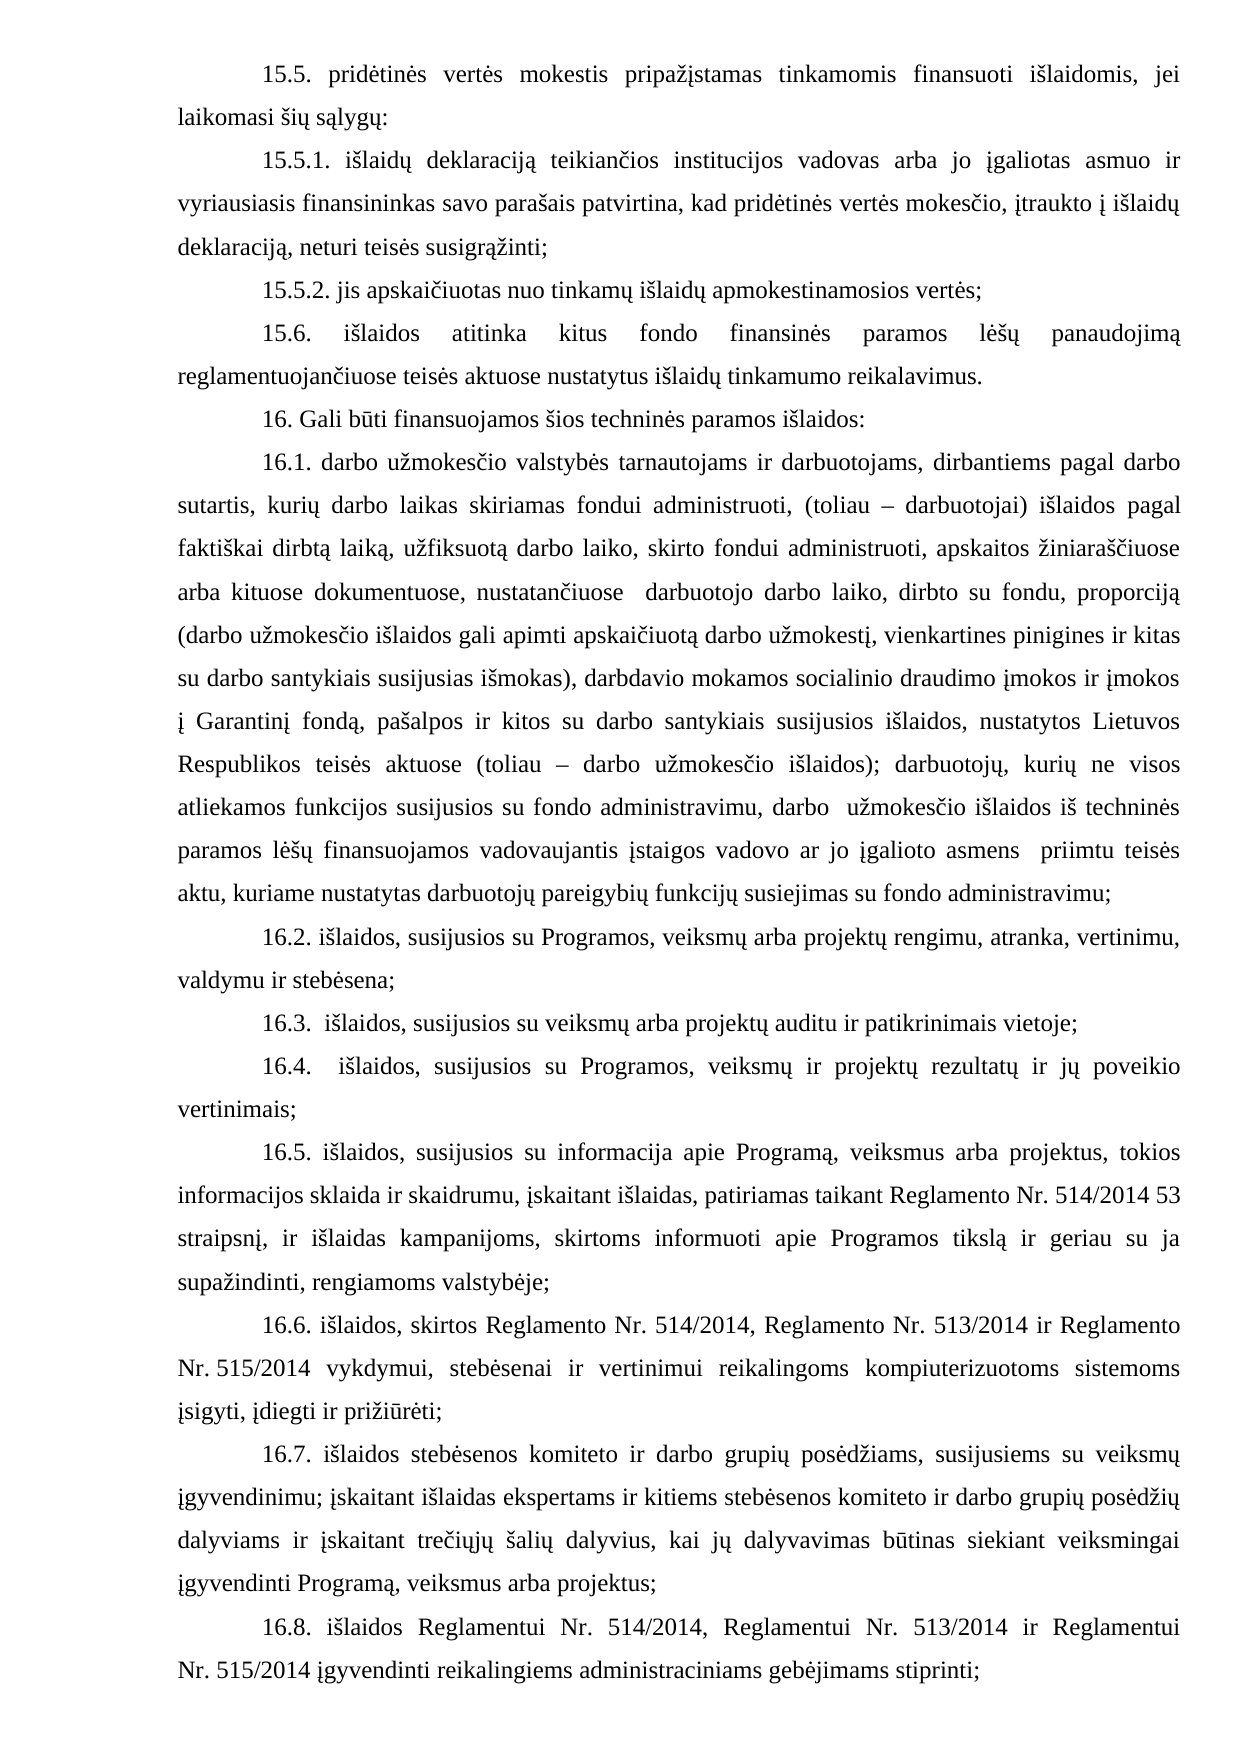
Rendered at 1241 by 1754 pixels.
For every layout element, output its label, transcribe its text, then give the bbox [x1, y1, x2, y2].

text 16. Gali būti finansuojamos šios techninės paramos išlaidos: [177, 404, 1181, 433]
text 16.1. darbo užmokesčio valstybės tarnautojams ir darbuotojams, dirbantiems pagal darbo sutartis, kurių darbo laikas skiriamas fondui administruoti, (toliau – darbuotojai) išlaidos pagal faktiškai dirbtą laiką, užfiksuotą darbo laiko, skirto fondui administruoti, apskaitos žiniaraščiuose arba kituose dokumentuose, nustatančiuose darbuotojo darbo laiko, dirbto su fondu, proporciją (darbo užmokesčio išlaidos gali apimti apskaičiuotą darbo užmokestį, vienkartines pinigines ir kitas su darbo santykiais susijusias išmokas), darbdavio mokamos socialinio draudimo įmokos ir įmokos į Garantinį fondą, pašalpos ir kitos su darbo santykiais susijusios išlaidos, nustatytos Lietuvos Respublikos teisės aktuose (toliau – darbo užmokesčio išlaidos); darbuotojų, kurių ne visos atliekamos funkcijos susijusios su fondo administravimu, darbo užmokesčio išlaidos iš techninės paramos lėšų finansuojamos vadovaujantis įstaigos vadovo ar jo įgalioto asmens priimtu teisės aktu, kuriame nustatytas darbuotojų pareigybių funkcijų susiejimas su fondo administravimu; [177, 447, 1181, 907]
text 16.4. išlaidos, susijusios su Programos, veiksmų ir projektų rezultatų ir jų poveikio vertinimais; [177, 1051, 1181, 1123]
text 16.5. išlaidos, susijusios su informacija apie Programą, veiksmus arba projektus, tokios informacijos sklaida ir skaidrumu, įskaitant išlaidas, patiriamas taikant Reglamento Nr. 514/2014 53 straipsnį, ir išlaidas kampanijoms, skirtoms informuoti apie Programos tikslą ir geriau su ja supažindinti, rengiamoms valstybėje; [177, 1137, 1181, 1295]
text 15.5.2. jis apskaičiuotas nuo tinkamų išlaidų apmokestinamosios vertės; [177, 275, 1181, 303]
text 16.7. išlaidos stebėsenos komiteto ir darbo grupių posėdžiams, susijusiems su veiksmų įgyvendinimu; įskaitant išlaidas ekspertams ir kitiems stebėsenos komiteto ir darbo grupių posėdžių dalyviams ir įskaitant trečiųjų šalių dalyvius, kai jų dalyvavimas būtinas siekiant veiksmingai įgyvendinti Programą, veiksmus arba projektus; [177, 1439, 1181, 1597]
text 16.2. išlaidos, susijusios su Programos, veiksmų arba projektų rengimu, atranka, vertinimu, valdymu ir stebėsena; [177, 922, 1181, 993]
text 15.6. išlaidos atitinka kitus fondo finansinės paramos lėšų panaudojimą reglamentuojančiuose teisės aktuose nustatytus išlaidų tinkamumo reikalavimus. [177, 318, 1181, 390]
text 16.3. išlaidos, susijusios su veiksmų arba projektų auditu ir patikrinimais vietoje; [177, 1008, 1181, 1037]
text 15.5.1. išlaidų deklaraciją teikiančios institucijos vadovas arba jo įgaliotas asmuo ir vyriausiasis finansininkas savo parašais patvirtina, kad pridėtinės vertės mokesčio, įtraukto į išlaidų deklaraciją, neturi teisės susigrąžinti; [177, 145, 1181, 260]
text 16.8. išlaidos Reglamentui Nr. 514/2014, Reglamentui Nr. 513/2014 ir Reglamentui Nr. 515/2014 įgyvendinti reikalingiems administraciniams gebėjimams stiprinti; [177, 1612, 1181, 1683]
text 16.6. išlaidos, skirtos Reglamento Nr. 514/2014, Reglamento Nr. 513/2014 ir Reglamento Nr. 515/2014 vykdymui, stebėsenai ir vertinimui reikalingoms kompiuterizuotoms sistemoms įsigyti, įdiegti ir prižiūrėti; [177, 1310, 1181, 1425]
text 15.5. pridėtinės vertės mokestis pripažįstamas tinkamomis finansuoti išlaidomis, jei laikomasi šių sąlygų: [177, 59, 1181, 131]
